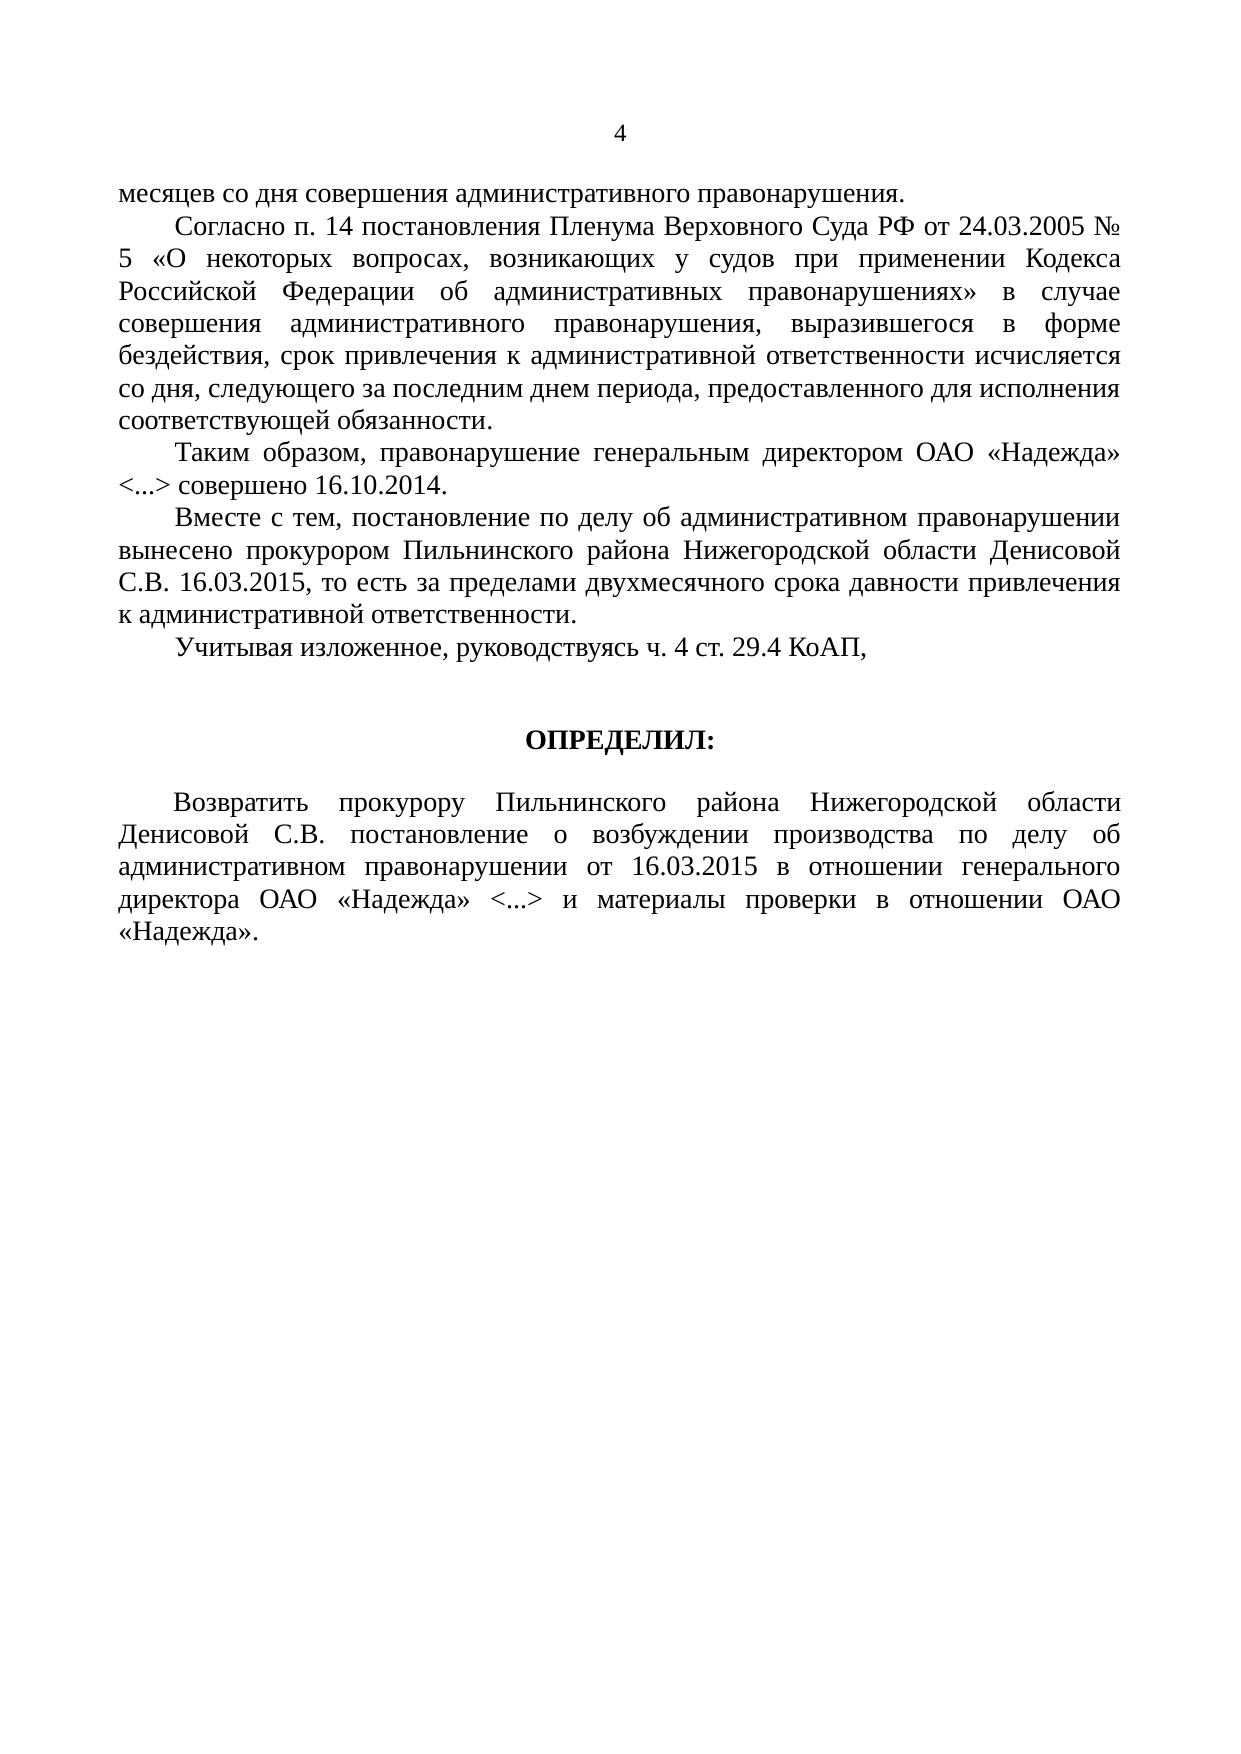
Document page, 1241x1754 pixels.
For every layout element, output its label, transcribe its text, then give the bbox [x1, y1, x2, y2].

text Возвратить прокурору Пильнинского района Нижегородской области Денисовой С.В. постановление о возбуждении производства по делу об административном правонарушении от 16.03.2015 в отношении генерального директора ОАО «Надежда» <...> и материалы проверки в отношении ОАО «Надежда». [118, 784, 1122, 947]
text Согласно п. 14 постановления Пленума Верховного Суда РФ от 24.03.2005 № 5 «О некоторых вопросах, возникающих у судов при применении Кодекса Российской Федерации об административных правонарушениях» в случае совершения административного правонарушения, выразившегося в форме бездействия, срок привлечения к административной ответственности исчисляется со дня, следующего за последним днем периода, предоставленного для исполнения соответствующей обязанности. [118, 209, 1122, 436]
text ОПРЕДЕЛИЛ: [118, 723, 1122, 756]
text Учитывая изложенное, руководствуясь ч. 4 ст. 29.4 КоАП, [118, 630, 1122, 662]
text Вместе с тем, постановление по делу об административном правонарушении вынесено прокурором Пильнинского района Нижегородской области Денисовой С.В. 16.03.2015, то есть за пределами двухмесячного срока давности привлечения к административной ответственности. [118, 500, 1122, 630]
text месяцев со дня совершения административного правонарушения. [118, 176, 1122, 209]
text Таким образом, правонарушение генеральным директором ОАО «Надежда» <...> совершено 16.10.2014. [118, 436, 1122, 500]
